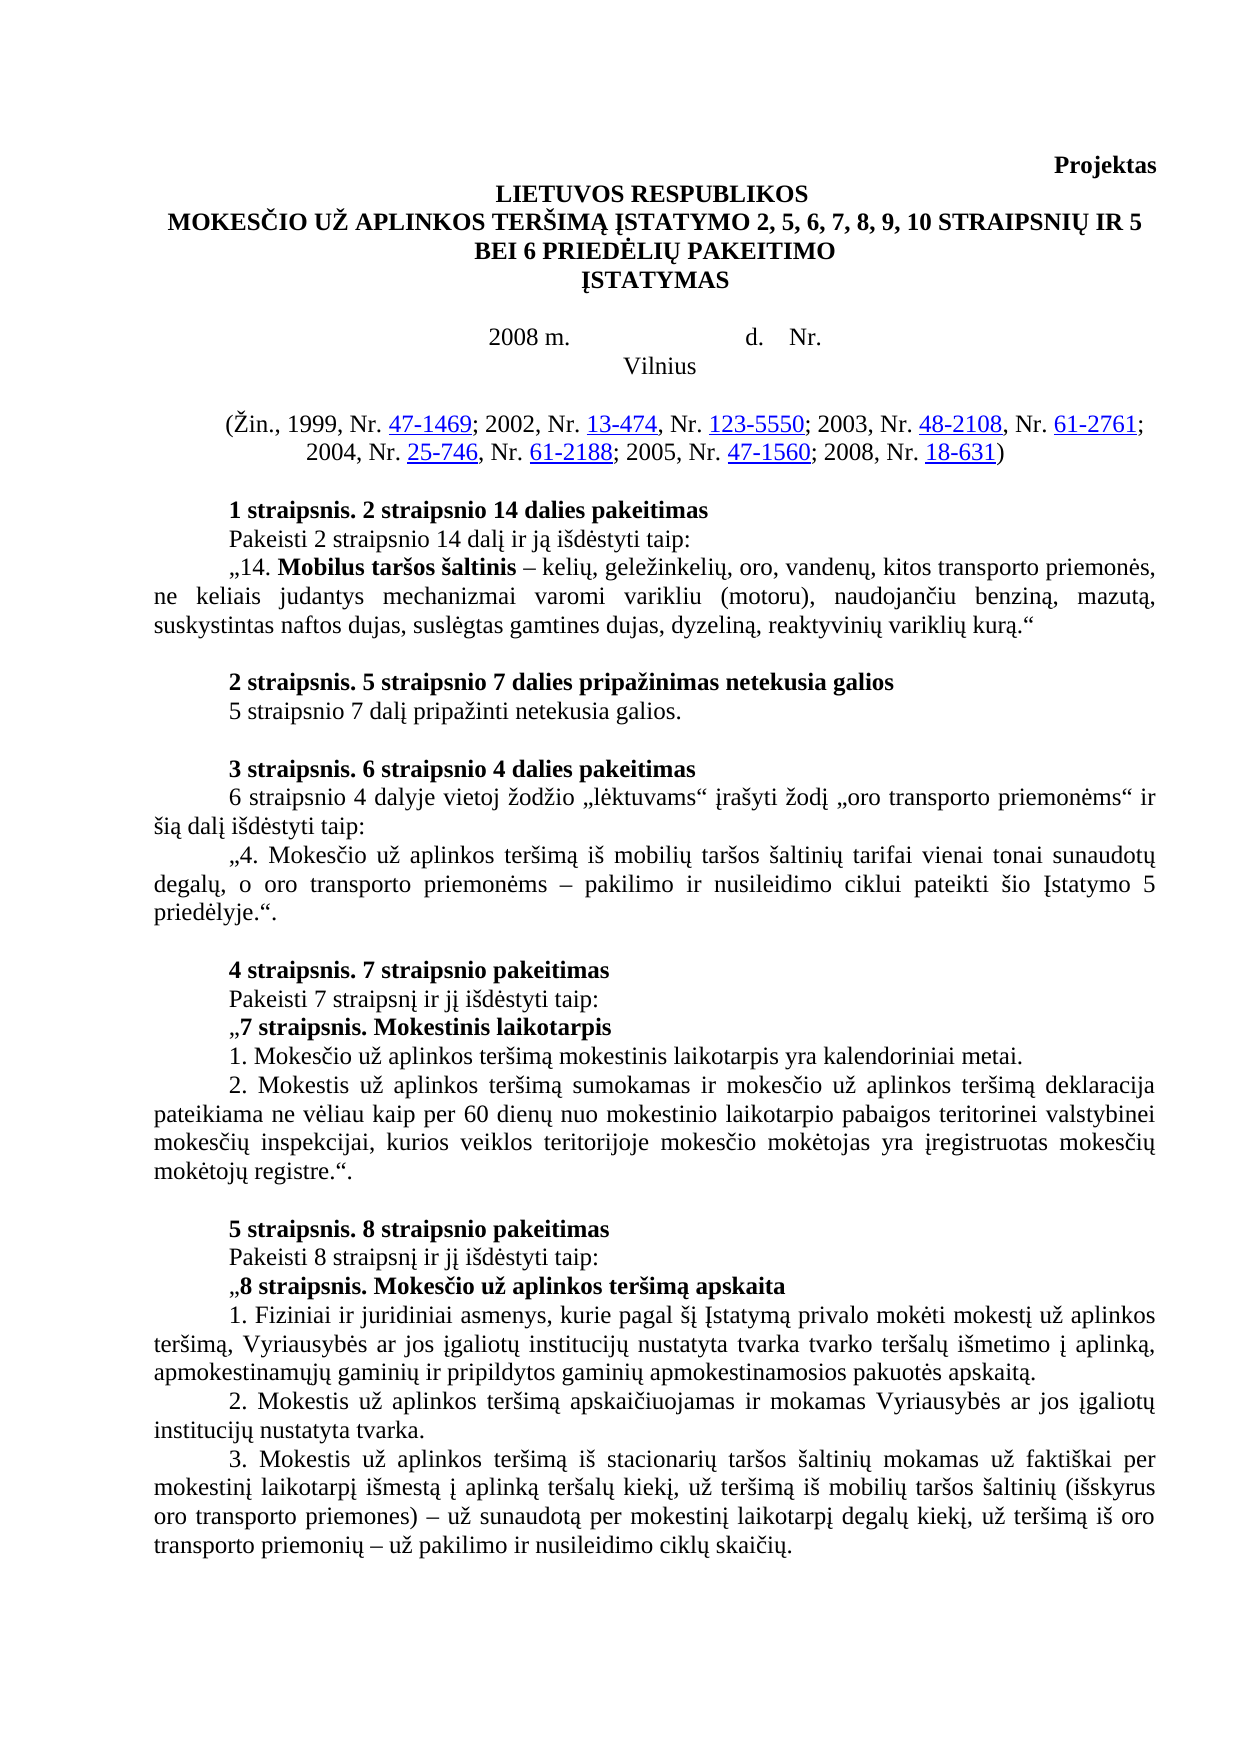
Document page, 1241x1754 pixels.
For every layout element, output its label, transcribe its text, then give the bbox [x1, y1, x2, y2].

text 3. Mokestis už aplinkos teršimą iš stacionarių taršos šaltinių mokamas už faktiškai per mokestinį laikotarpį išmestą į aplinką teršalų kiekį, už teršimą iš mobilių taršos šaltinių (išskyrus oro transporto priemones) – už sunaudotą per mokestinį laikotarpį degalų kiekį, už teršimą iš oro transporto priemonių – už pakilimo ir nusileidimo ciklų skaičių. [153, 1444, 1157, 1559]
text 2008 m. d. Nr. [153, 322, 1157, 351]
text Pakeisti 7 straipsnį ir jį išdėstyti taip: [153, 984, 1157, 1012]
text 6 straipsnio 4 dalyje vietoj žodžio „lėktuvams“ įrašyti žodį „oro transporto priemonėms“ ir šią dalį išdėstyti taip: [153, 782, 1157, 840]
text Projektas [153, 150, 1157, 179]
text Pakeisti 2 straipsnio 14 dalį ir ją išdėstyti taip: [153, 524, 1157, 552]
text LIETUVOS RESPUBLIKOS [153, 179, 1157, 207]
text „14. Mobilus taršos šaltinis – kelių, geležinkelių, oro, vandenų, kitos transporto priemonės, ne keliais judantys mechanizmai varomi varikliu (motoru), naudojančiu benziną, mazutą, suskystintas naftos dujas, suslėgtas gamtines dujas, dyzeliną, reaktyvinių variklių kurą.“ [153, 552, 1157, 639]
text 5 straipsnis. 8 straipsnio pakeitimas [153, 1214, 1157, 1242]
text „7 straipsnis. Mokestinis laikotarpis [153, 1012, 1157, 1041]
text 1. Fiziniai ir juridiniai asmenys, kurie pagal šį Įstatymą privalo mokėti mokestį už aplinkos teršimą, Vyriausybės ar jos įgaliotų institucijų nustatyta tvarka tvarko teršalų išmetimo į aplinką, apmokestinamųjų gaminių ir pripildytos gaminių apmokestinamosios pakuotės apskaitą. [153, 1300, 1157, 1386]
text Pakeisti 8 straipsnį ir jį išdėstyti taip: [153, 1242, 1157, 1271]
text (Žin., 1999, Nr. 47-1469; 2002, Nr. 13-474, Nr. 123-5550; 2003, Nr. 48-2108, Nr. 61-2761; 2004, Nr. 25-746, Nr. 61-2188; 2005, Nr. 47-1560; 2008, Nr. 18-631) [153, 409, 1157, 466]
text 1 straipsnis. 2 straipsnio 14 dalies pakeitimas [153, 495, 1157, 524]
text 1. Mokesčio už aplinkos teršimą mokestinis laikotarpis yra kalendoriniai metai. [153, 1041, 1157, 1070]
text 2. Mokestis už aplinkos teršimą sumokamas ir mokesčio už aplinkos teršimą deklaracija pateikiama ne vėliau kaip per 60 dienų nuo mokestinio laikotarpio pabaigos teritorinei valstybinei mokesčių inspekcijai, kurios veiklos teritorijoje mokesčio mokėtojas yra įregistruotas mokesčių mokėtojų registre.“. [153, 1070, 1157, 1185]
text „4. Mokesčio už aplinkos teršimą iš mobilių taršos šaltinių tarifai vienai tonai sunaudotų degalų, o oro transporto priemonėms – pakilimo ir nusileidimo ciklui pateikti šio Įstatymo 5 priedėlyje.“. [153, 840, 1157, 926]
text 2. Mokestis už aplinkos teršimą apskaičiuojamas ir mokamas Vyriausybės ar jos įgaliotų institucijų nustatyta tvarka. [153, 1386, 1157, 1444]
text „8 straipsnis. Mokesčio už aplinkos teršimą apskaita [153, 1271, 1157, 1300]
text 4 straipsnis. 7 straipsnio pakeitimas [153, 955, 1157, 984]
text 2 straipsnis. 5 straipsnio 7 dalies pripažinimas netekusia galios [153, 667, 1157, 696]
text MOKESČIO UŽ APLINKOS TERŠIMĄ ĮSTATYMO 2, 5, 6, 7, 8, 9, 10 STRAIPSNIŲ IR 5 BEI 6 PRIEDĖLIŲ PAKEITIMO [153, 207, 1157, 265]
text 3 straipsnis. 6 straipsnio 4 dalies pakeitimas [153, 754, 1157, 782]
text Vilnius [153, 351, 1157, 380]
text 5 straipsnio 7 dalį pripažinti netekusia galios. [153, 696, 1157, 725]
text ĮSTATYMAS [153, 265, 1157, 294]
